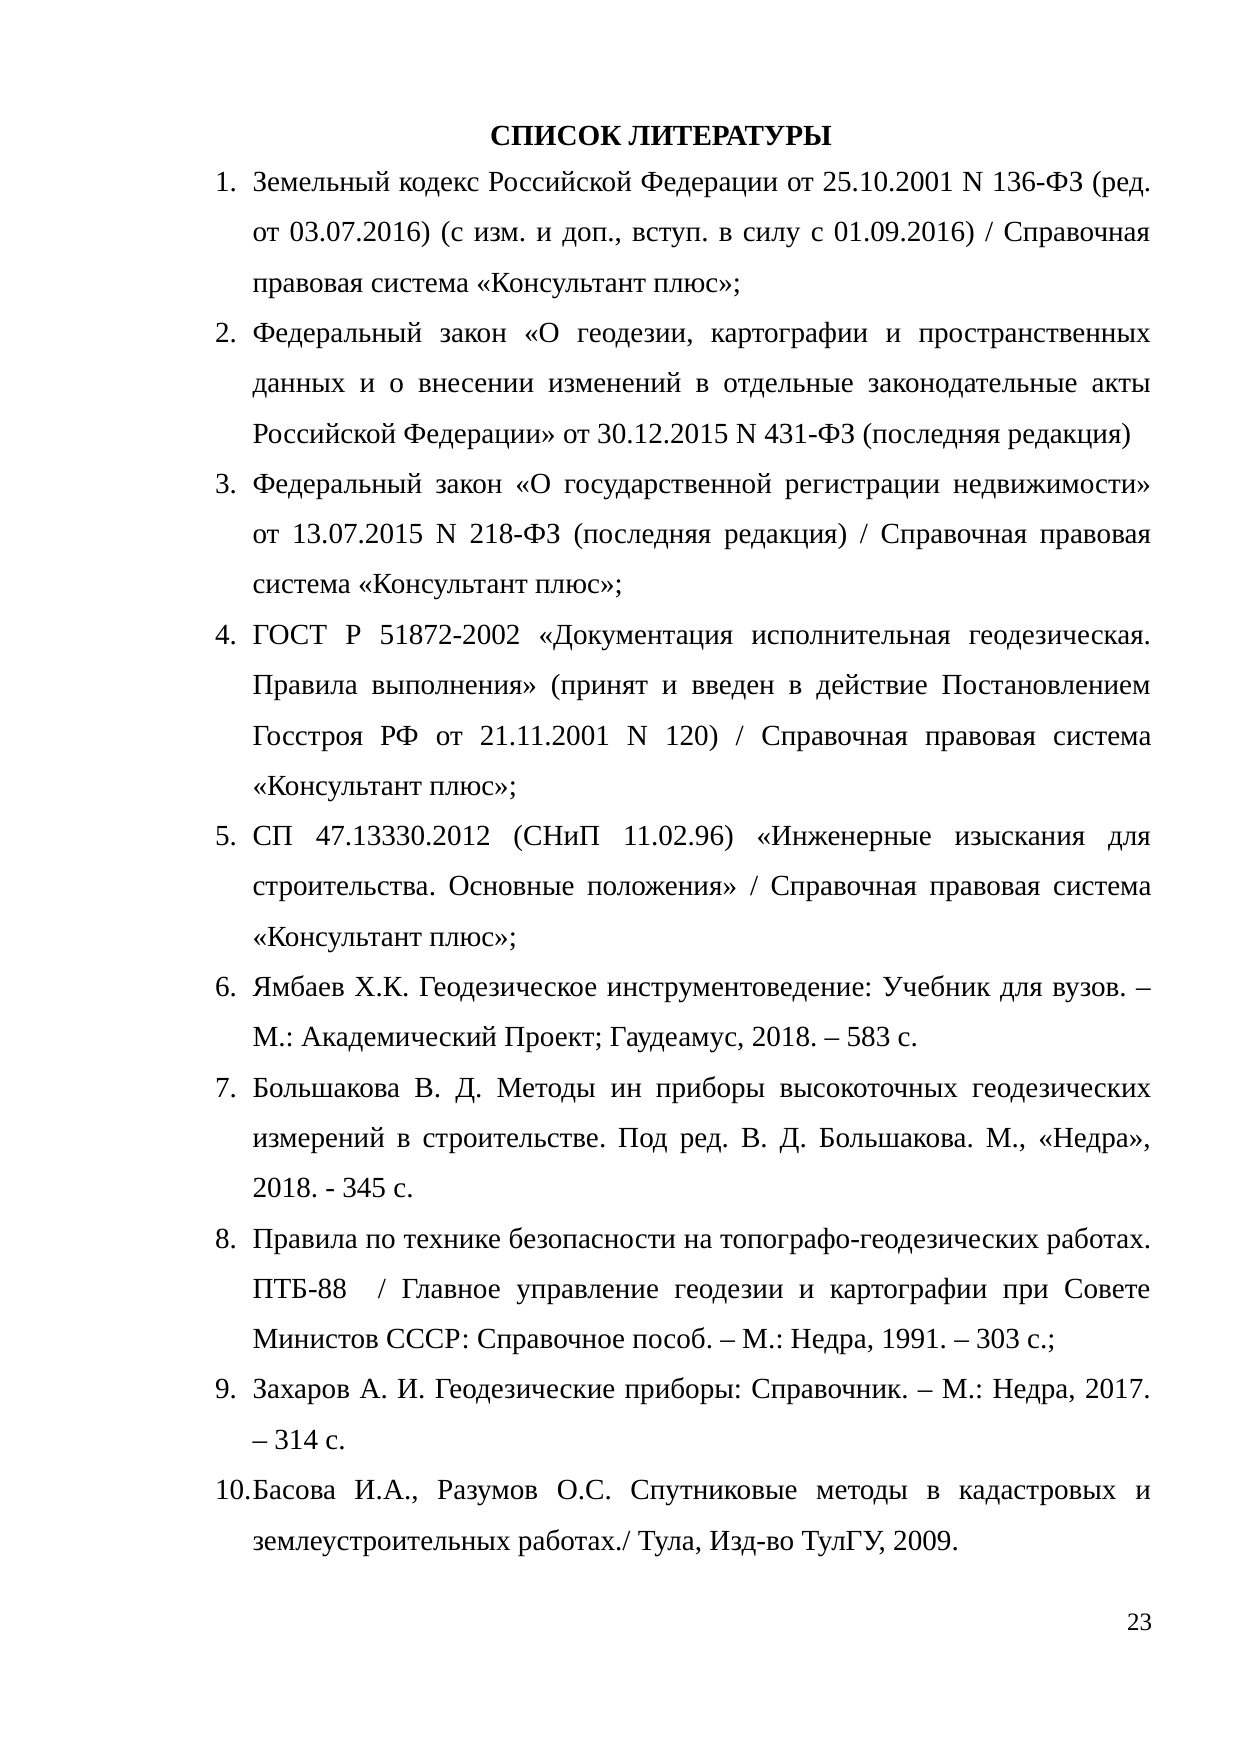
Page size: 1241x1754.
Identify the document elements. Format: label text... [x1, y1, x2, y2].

list Большакова В. Д. Методы ин приборы высокоточных геодезических измерений в строительстве. Под ред. В. Д. Большакова. М., «Недра», 2018. - 345 с. [215, 1070, 1152, 1204]
list ГОСТ Р 51872-2002 «Документация исполнительная геодезическая. Правила выполнения» (принят и введен в действие Постановлением Госстроя РФ от 21.11.2001 N 120) / Справочная правовая система «Консультант плюс»; [215, 617, 1152, 801]
list Федеральный закон «О государственной регистрации недвижимости» от 13.07.2015 N 218-ФЗ (последняя редакция) / Справочная правовая система «Консультант плюс»; [215, 466, 1152, 600]
list Земельный кодекс Российской Федерации от 25.10.2001 N 136-ФЗ (ред. от 03.07.2016) (с изм. и доп., вступ. в силу с 01.09.2016) / Справочная правовая система «Консультант плюс»; [215, 164, 1152, 298]
subtitle СПИСОК ЛИТЕРАТУРЫ [177, 118, 1152, 152]
list Правила по технике безопасности на топографо-геодезических работах. ПТБ-88 / Главное управление геодезии и картографии при Совете Министов СССР: Справочное пособ. – М.: Недра, 1991. – 303 с.; [215, 1221, 1152, 1355]
list Захаров А. И. Геодезические приборы: Справочник. – М.: Недра, 2017. – 314 с. [215, 1372, 1152, 1456]
list СП 47.13330.2012 (СНиП 11.02.96) «Инженерные изыскания для строительства. Основные положения» / Справочная правовая система «Консультант плюс»; [215, 818, 1152, 952]
list Ямбаев Х.К. Геодезическое инструментоведение: Учебник для вузов. – М.: Академический Проект; Гаудеамус, 2018. – 583 с. [215, 969, 1152, 1053]
list Басова И.А., Разумов О.С. Спутниковые методы в кадастровых и землеустроительных работах./ Тула, Изд-во ТулГУ, 2009. [215, 1472, 1152, 1556]
list Федеральный закон «О геодезии, картографии и пространственных данных и о внесении изменений в отдельные законодательные акты Российской Федерации» от 30.12.2015 N 431-ФЗ (последняя редакция) [215, 315, 1152, 449]
